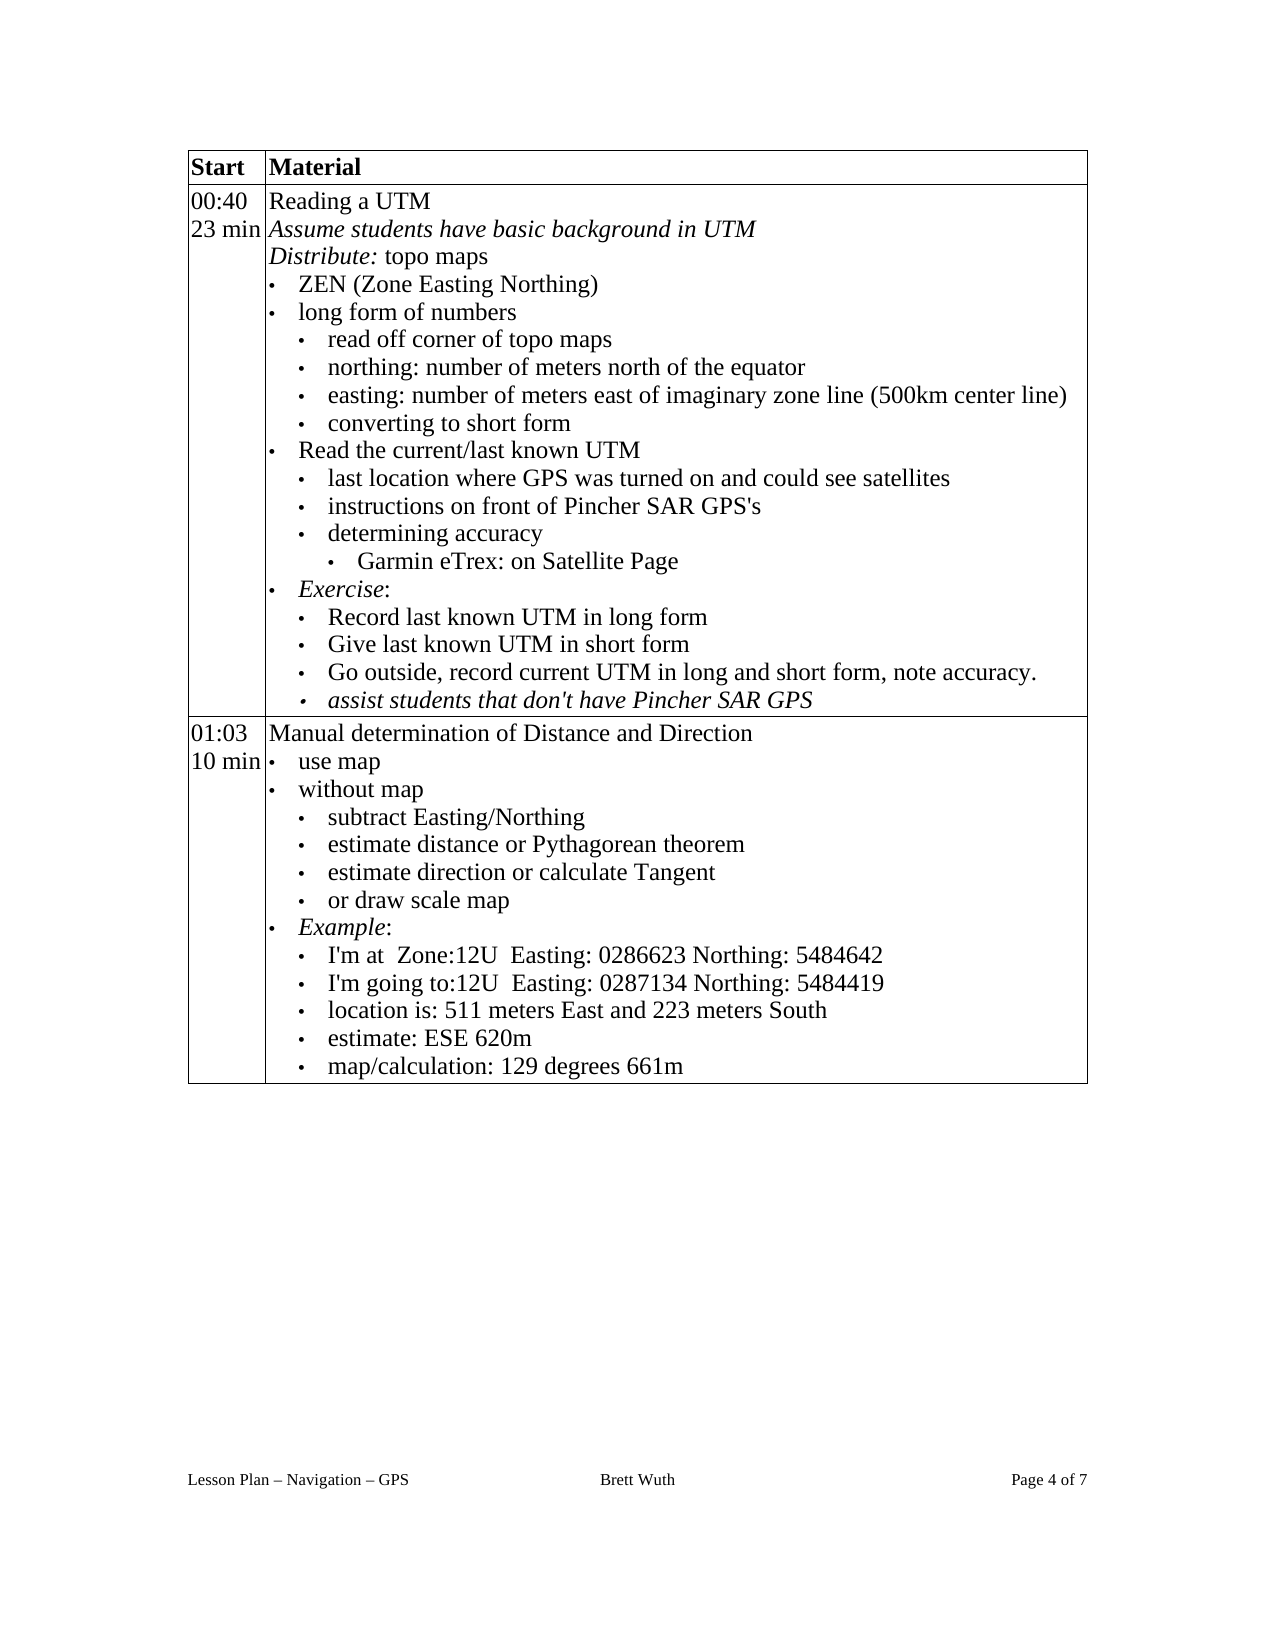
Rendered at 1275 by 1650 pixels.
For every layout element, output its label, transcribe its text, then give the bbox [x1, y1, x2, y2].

table_cell 01:03 10 min [189, 717, 265, 1083]
table_cell 00:40 23 min [189, 185, 265, 716]
table_cell Reading a UTM Assume students have basic background in UTM Distribute: topo maps ZEN (Zone Easting Northing) long form of numbers read off corner of topo maps northing: number of meters north of the equator easting: number of meters east of imaginary zone line (500km center line) converting to short form Read the current/last known UTM last location where GPS was turned on and could see satellites instructions on front of Pincher SAR GPS's determining accuracy Garmin eTrex: on Satellite Page Exercise: Record last known UTM in long form Give last known UTM in short form Go outside, record current UTM in long and short form, note accuracy. assist students that don't have Pincher SAR GPS [266, 185, 1087, 716]
table_header Material [266, 151, 1087, 184]
table_header Start [189, 151, 265, 184]
table_cell Manual determination of Distance and Direction use map without map subtract Easting/Northing estimate distance or Pythagorean theorem estimate direction or calculate Tangent or draw scale map Example: I'm at Zone:12U Easting: 0286623 Northing: 5484642 I'm going to:12U Easting: 0287134 Northing: 5484419 location is: 511 meters East and 223 meters South estimate: ESE 620m map/calculation: 129 degrees 661m [266, 717, 1087, 1083]
